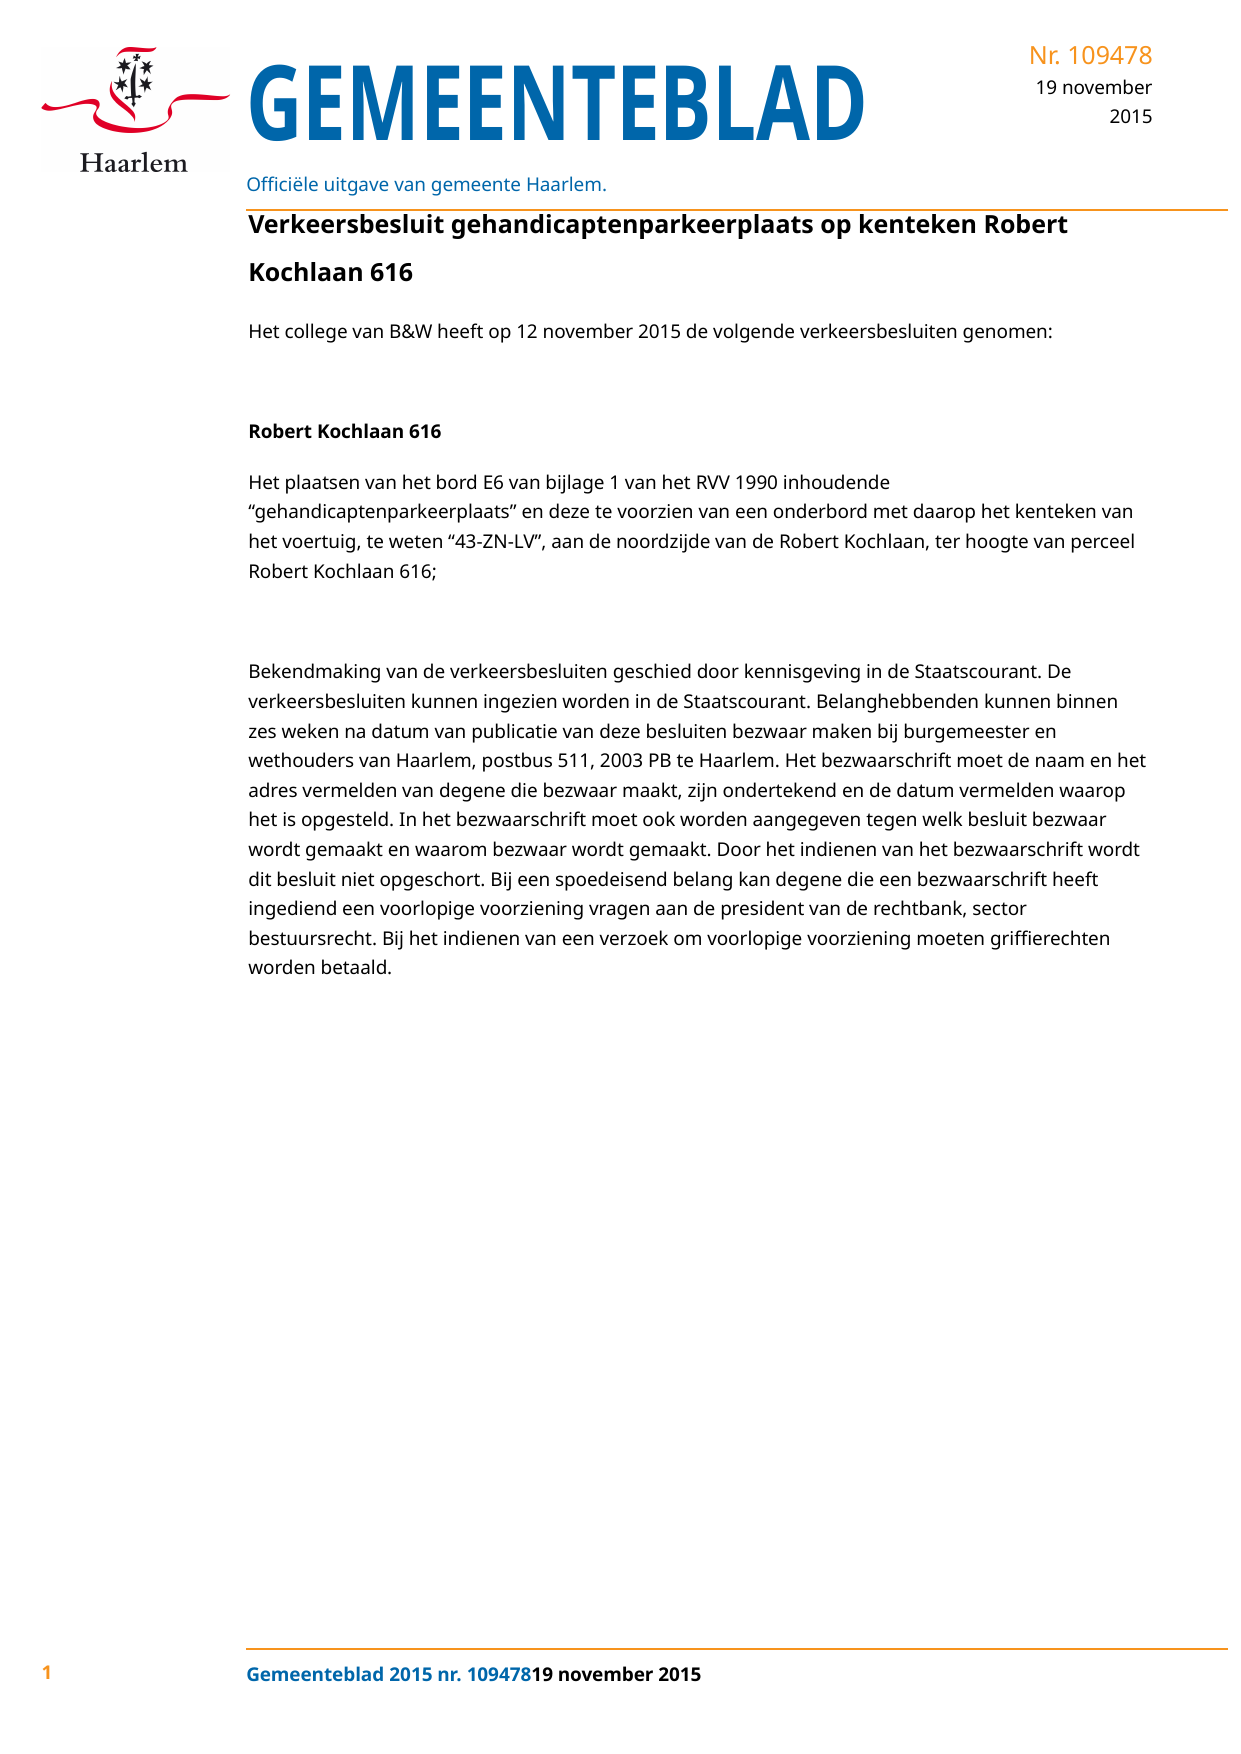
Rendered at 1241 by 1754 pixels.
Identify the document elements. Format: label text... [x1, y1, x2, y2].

text Robert Kochlaan 616 [248, 419, 1152, 444]
text Verkeersbesluit gehandicaptenparkeerplaats op kenteken Robert Kochlaan 616 [248, 211, 1152, 288]
text Het plaatsen van het bord E6 van bijlage 1 van het RVV 1990 inhoudende “gehandicaptenparkeerplaats” en deze te voorzien van een onderbord met daarop het kenteken van het voertuig, te weten “43-ZN-LV”, aan de noordzijde van de Robert Kochlaan, ter hoogte van perceel Robert Kochlaan 616; [248, 469, 1152, 584]
text Het college van B&W heeft op 12 november 2015 de volgende verkeersbesluiten genomen: [248, 318, 1152, 344]
picture [41, 47, 231, 172]
text Bekendmaking van de verkeersbesluiten geschied door kennisgeving in de Staatscourant. De verkeersbesluiten kunnen ingezien worden in de Staatscourant. Belanghebbenden kunnen binnen zes weken na datum van publicatie van deze besluiten bezwaar maken bij burgemeester en wethouders van Haarlem, postbus 511, 2003 PB te Haarlem. Het bezwaarschrift moet de naam en het adres vermelden van degene die bezwaar maakt, zijn ondertekend en de datum vermelden waarop het is opgesteld. In het bezwaarschrift moet ook worden aangegeven tegen welk besluit bezwaar wordt gemaakt en waarom bezwaar wordt gemaakt. Door het indienen van het bezwaarschrift wordt dit besluit niet opgeschort. Bij een spoedeisend belang kan degene die een bezwaarschrift heeft ingediend een voorlopige voorziening vragen aan de president van de rechtbank, sector bestuursrecht. Bij het indienen van een verzoek om voorlopige voorziening moeten griffierechten worden betaald. [248, 659, 1152, 980]
